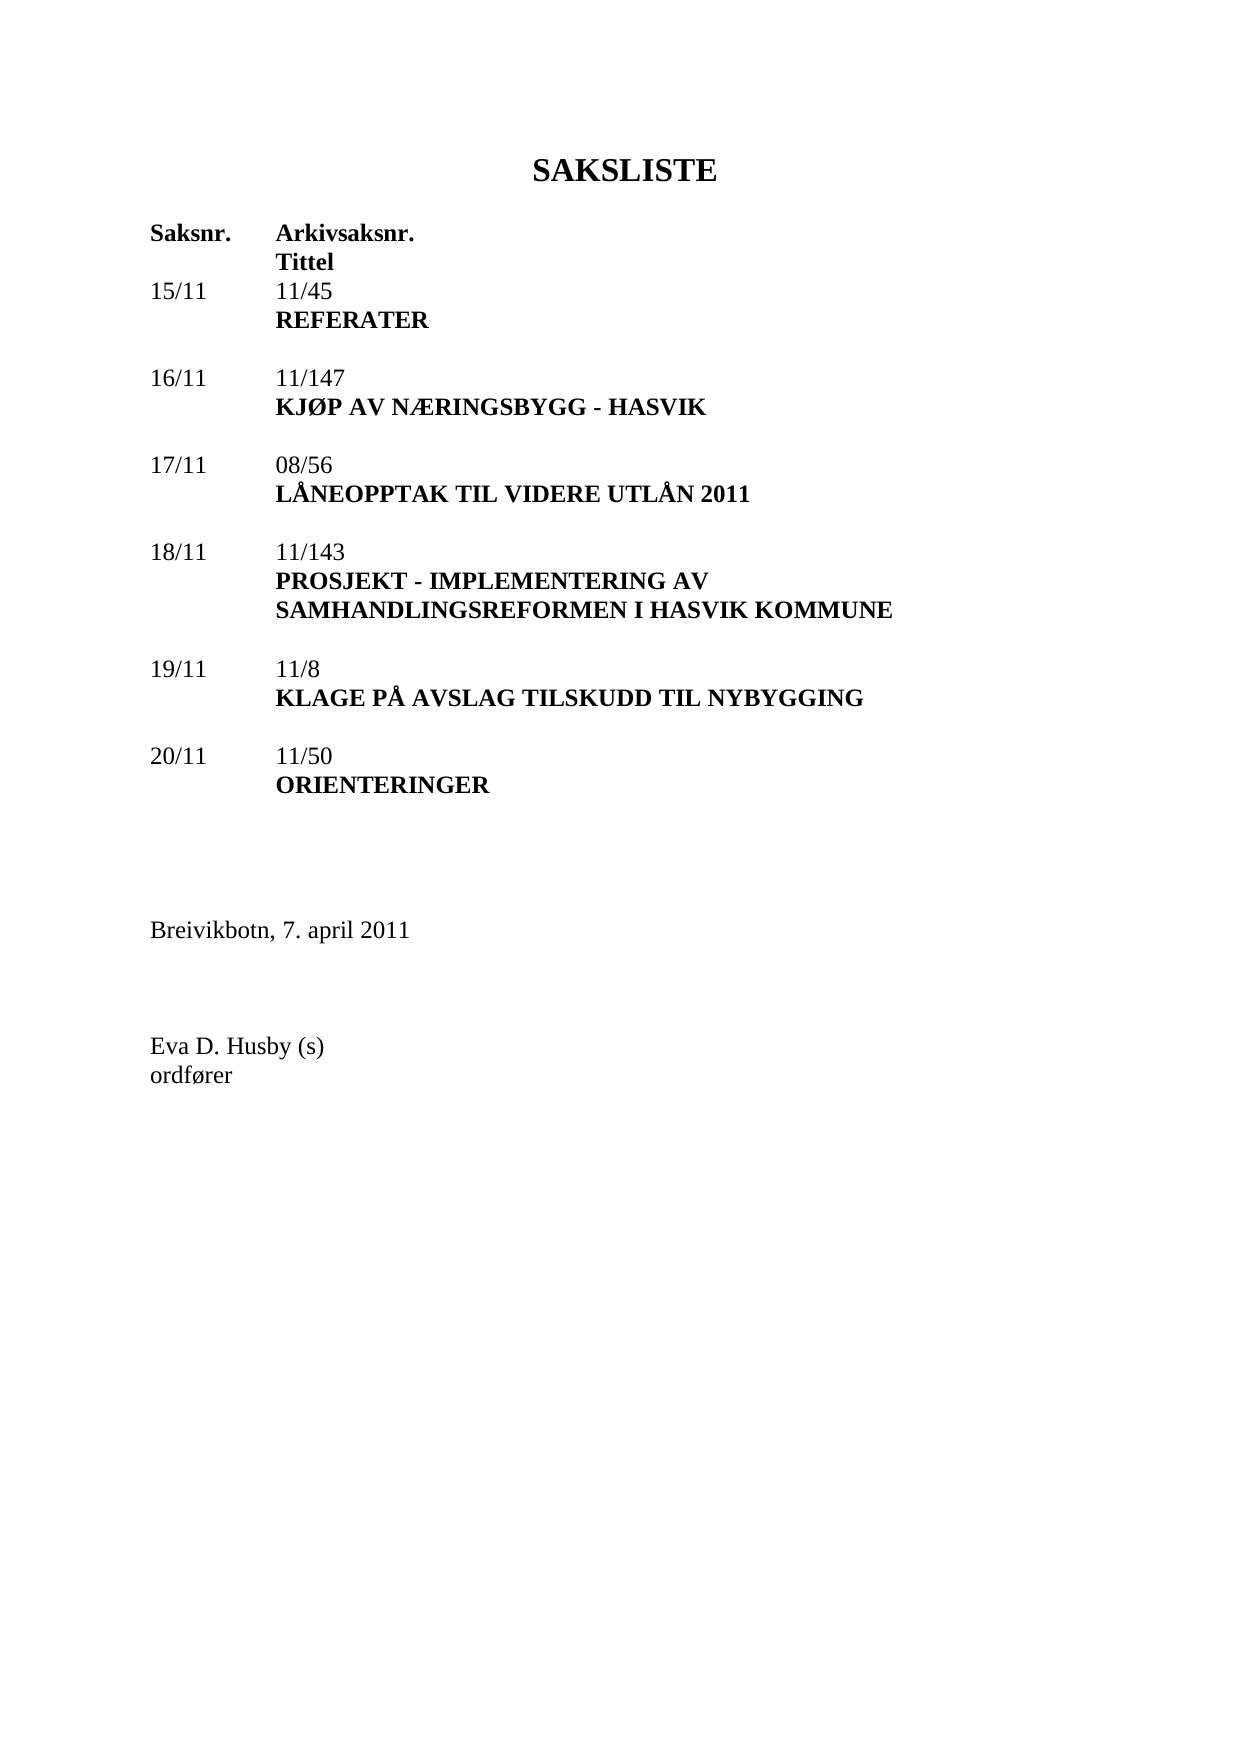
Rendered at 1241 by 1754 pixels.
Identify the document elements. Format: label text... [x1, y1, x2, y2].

table_header [1021, 218, 1107, 247]
table_header 11/147 [268, 363, 608, 392]
table_header 19/11 [143, 654, 268, 682]
table_cell [1021, 247, 1107, 276]
table_cell [1021, 566, 1107, 624]
table_header [1021, 363, 1107, 392]
table_cell 15/11 [143, 276, 268, 305]
table_header Saksnr. [143, 218, 268, 247]
table_header Eva D. Husby (s) ordfører [143, 1031, 770, 1089]
table_cell [143, 683, 268, 712]
table_cell [143, 247, 268, 276]
table_header 11/50 [268, 741, 608, 770]
table_cell PROSJEKT - IMPLEMENTERING AV SAMHANDLINGSREFORMEN I HASVIK KOMMUNE [268, 566, 1021, 624]
table_cell [143, 566, 268, 624]
table_header [608, 654, 1021, 682]
table_cell 11/45 [268, 276, 608, 305]
table_header 17/11 [143, 450, 268, 479]
table_cell Tittel [268, 247, 1021, 276]
table_cell ORIENTERINGER [268, 770, 1021, 799]
table_header [1021, 537, 1107, 566]
table_cell [143, 770, 268, 799]
table_header [608, 741, 1021, 770]
text Breivikbotn, 7. april 2011 [150, 915, 1100, 944]
table_header [1021, 654, 1107, 682]
table_cell LÅNEOPPTAK TIL VIDERE UTLÅN 2011 [268, 479, 1021, 508]
table_cell KLAGE PÅ AVSLAG TILSKUDD TIL NYBYGGING [268, 683, 1021, 712]
table_cell [1021, 305, 1107, 334]
table_cell [143, 305, 268, 334]
table_header 11/8 [268, 654, 608, 682]
table_header [608, 363, 1021, 392]
table_header [608, 450, 1021, 479]
table_cell [1021, 479, 1107, 508]
table_cell [1021, 276, 1107, 305]
table_header [1021, 741, 1107, 770]
table_cell [143, 392, 268, 421]
table_header 08/56 [268, 450, 608, 479]
table_cell [1021, 683, 1107, 712]
table_cell [1021, 770, 1107, 799]
table_header [608, 537, 1021, 566]
table_header [1021, 450, 1107, 479]
table_header [770, 1031, 1107, 1089]
table_cell [608, 276, 1021, 305]
table_header 18/11 [143, 537, 268, 566]
table_cell REFERATER [268, 305, 1021, 334]
table_header [608, 218, 1021, 247]
table_header 20/11 [143, 741, 268, 770]
text SAKSLISTE [150, 150, 1100, 188]
table_cell KJØP AV NÆRINGSBYGG - HASVIK [268, 392, 1021, 421]
table_cell [143, 479, 268, 508]
table_header 16/11 [143, 363, 268, 392]
table_header Arkivsaksnr. [268, 218, 608, 247]
table_cell [1021, 392, 1107, 421]
table_header 11/143 [268, 537, 608, 566]
